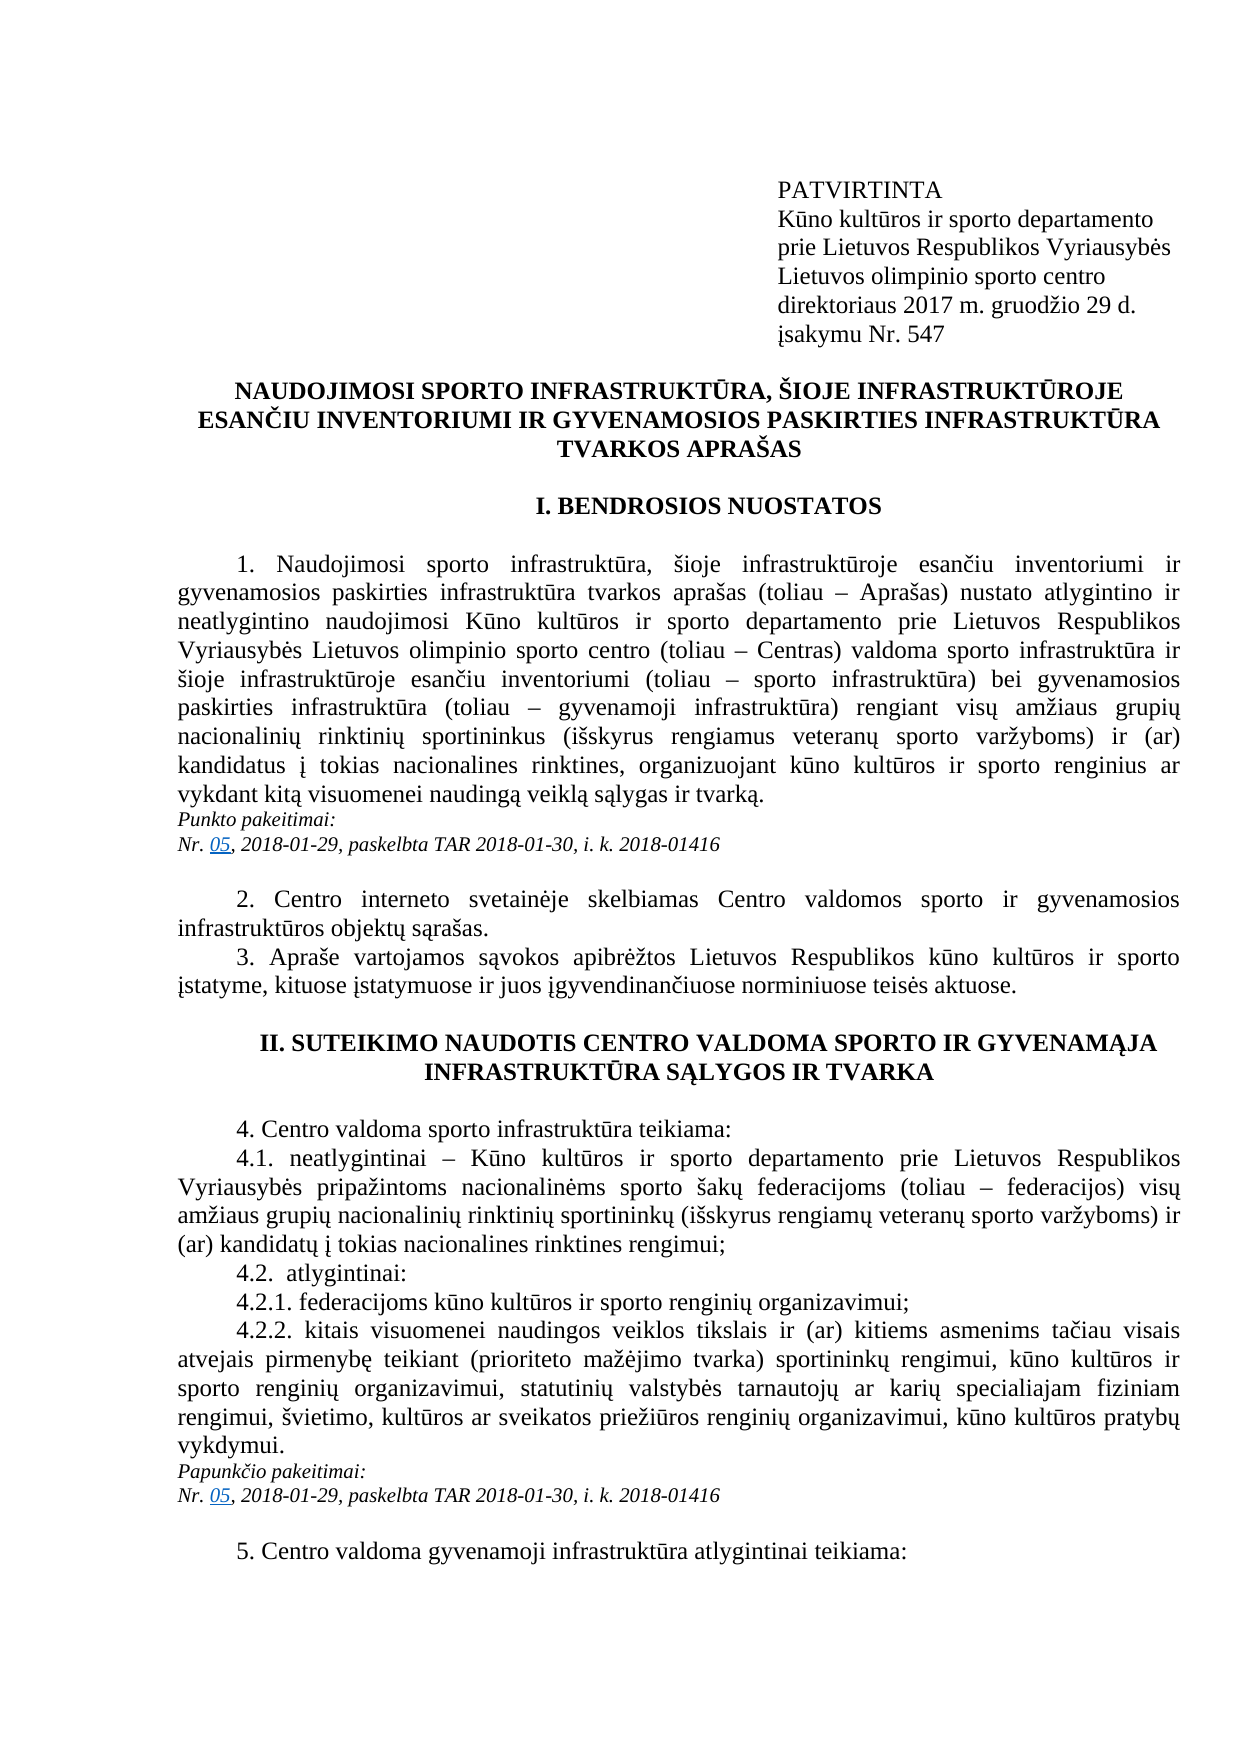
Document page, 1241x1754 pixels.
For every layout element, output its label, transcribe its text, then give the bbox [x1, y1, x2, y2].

text prie Lietuvos Respublikos Vyriausybės [777, 232, 1181, 261]
text Lietuvos olimpinio sporto centro direktoriaus 2017 m. gruodžio 29 d. įsakymu Nr. 547 [777, 261, 1196, 347]
text 4.1. neatlygintinai – Kūno kultūros ir sporto departamento prie Lietuvos Respublikos Vyriausybės pripažintoms nacionalinėms sporto šakų federacijoms (toliau – federacijos) visų amžiaus grupių nacionalinių rinktinių sportininkų (išskyrus rengiamų veteranų sporto varžyboms) ir (ar) kandidatų į tokias nacionalines rinktines rengimui; [177, 1143, 1181, 1258]
text NAUDOJIMOSI SPORTO INFRASTRUKTŪRA, ŠIOJE INFRASTRUKTŪROJE ESANČIU INVENTORIUMI IR GYVENAMOSIOS PASKIRTIES INFRASTRUKTŪRA TVARKOS APRAŠAS [177, 376, 1181, 462]
text 5. Centro valdoma gyvenamoji infrastruktūra atlygintinai teikiama: [177, 1536, 1181, 1565]
text 2. Centro interneto svetainėje skelbiamas Centro valdomos sporto ir gyvenamosios infrastruktūros objektų sąrašas. [177, 884, 1181, 942]
text 4. Centro valdoma sporto infrastruktūra teikiama: [177, 1114, 1181, 1143]
text Patvirtinta Kūno kultūros ir sporto departamento [777, 175, 1181, 232]
text Punkto pakeitimai: [177, 807, 1181, 831]
text 4.2.1. federacijoms kūno kultūros ir sporto renginių organizavimui; [177, 1287, 1181, 1316]
text Nr. 05, 2018-01-29, paskelbta TAR 2018-01-30, i. k. 2018-01416 [177, 831, 1181, 856]
text 4.2.2. kitais visuomenei naudingos veiklos tikslais ir (ar) kitiems asmenims tačiau visais atvejais pirmenybę teikiant (prioriteto mažėjimo tvarka) sportininkų rengimui, kūno kultūros ir sporto renginių organizavimui, statutinių valstybės tarnautojų ar karių specialiajam fiziniam rengimui, švietimo, kultūros ar sveikatos priežiūros renginių organizavimui, kūno kultūros pratybų vykdymui. [177, 1316, 1181, 1459]
text 1. Naudojimosi sporto infrastruktūra, šioje infrastruktūroje esančiu inventoriumi ir gyvenamosios paskirties infrastruktūra tvarkos aprašas (toliau – Aprašas) nustato atlygintino ir neatlygintino naudojimosi Kūno kultūros ir sporto departamento prie Lietuvos Respublikos Vyriausybės Lietuvos olimpinio sporto centro (toliau – Centras) valdoma sporto infrastruktūra ir šioje infrastruktūroje esančiu inventoriumi (toliau – sporto infrastruktūra) bei gyvenamosios paskirties infrastruktūra (toliau – gyvenamoji infrastruktūra) rengiant visų amžiaus grupių nacionalinių rinktinių sportininkus (išskyrus rengiamus veteranų sporto varžyboms) ir (ar) kandidatus į tokias nacionalines rinktines, organizuojant kūno kultūros ir sporto renginius ar vykdant kitą visuomenei naudingą veiklą sąlygas ir tvarką. [177, 549, 1181, 807]
text Papunkčio pakeitimai: [177, 1459, 1181, 1483]
text II. suteikimo naudotis centro valdoma Sporto ir gyvenamąja infrastruktūra sąlygos ir tvarka [177, 1028, 1181, 1086]
text 4.2. atlygintinai: [177, 1258, 1181, 1287]
text Nr. 05, 2018-01-29, paskelbta TAR 2018-01-30, i. k. 2018-01416 [177, 1483, 1181, 1507]
text I. BENDROSIOS NUOSTATOS [177, 491, 1181, 520]
text 3. Apraše vartojamos sąvokos apibrėžtos Lietuvos Respublikos kūno kultūros ir sporto įstatyme, kituose įstatymuose ir juos įgyvendinančiuose norminiuose teisės aktuose. [177, 942, 1181, 999]
